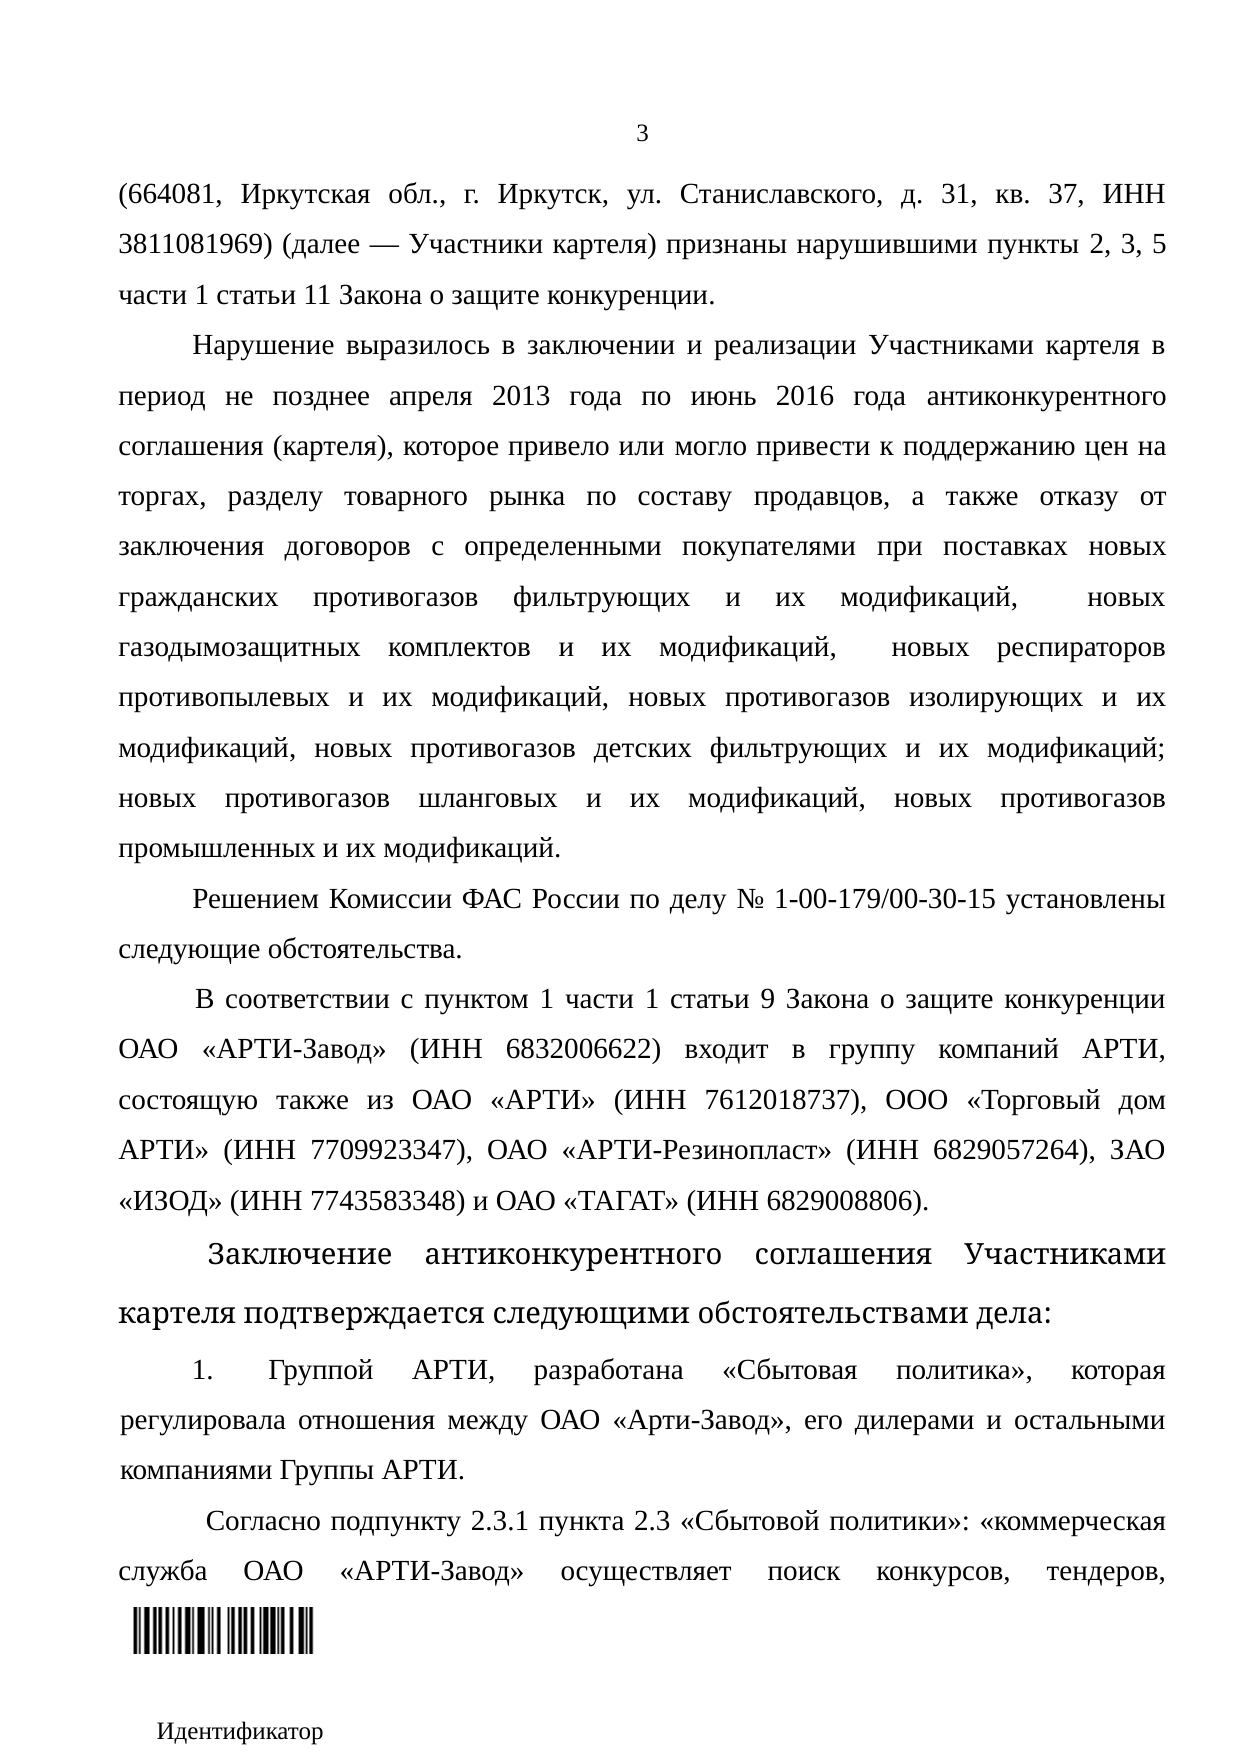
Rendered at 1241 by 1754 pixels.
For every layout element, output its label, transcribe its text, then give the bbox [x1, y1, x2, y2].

text Заключение антиконкурентного соглашения Участниками картеля подтверждается следующими обстоятельствами дела: [118, 1233, 1167, 1332]
text Решением Комиссии ФАС России по делу № 1-00-179/00-30-15 установлены следующие обстоятельства. [118, 881, 1167, 964]
text Согласно подпункту 2.3.1 пункта 2.3 «Сбытовой политики»: «коммерческая служба ОАО «АРТИ-Завод» осуществляет поиск конкурсов, тендеров, [118, 1503, 1167, 1587]
text (664081, Иркутская обл., г. Иркутск, ул. Станиславского, д. 31, кв. 37, ИНН 3811081969) (далее — Участники картеля) признаны нарушившими пункты 2, 3, 5 части 1 статьи 11 Закона о защите конкуренции. [118, 176, 1167, 311]
text В соответствии с пунктом 1 части 1 статьи 9 Закона о защите конкуренции ОАО «АРТИ-Завод» (ИНН 6832006622) входит в группу компаний АРТИ, состоящую также из ОАО «АРТИ» (ИНН 7612018737), ООО «Торговый дом АРТИ» (ИНН 7709923347), ОАО «АРТИ-Резинопласт» (ИНН 6829057264), ЗАО «ИЗОД» (ИНН 7743583348) и ОАО «ТАГАТ» (ИНН 6829008806). [118, 981, 1167, 1216]
list Группой АРТИ, разработана «Сбытовая политика», которая регулировала отношения между ОАО «Арти-Завод», его дилерами и остальными компаниями Группы АРТИ. [120, 1352, 1167, 1486]
picture [118, 1607, 331, 1654]
text Нарушение выразилось в заключении и реализации Участниками картеля в период не позднее апреля 2013 года по июнь 2016 года антиконкурентного соглашения (картеля), которое привело или могло привести к поддержанию цен на торгах, разделу товарного рынка по составу продавцов, а также отказу от заключения договоров с определенными покупателями при поставках новых гражданских противогазов фильтрующих и их модификаций, новых газодымозащитных комплектов и их модификаций, новых респираторов противопылевых и их модификаций, новых противогазов изолирующих и их модификаций, новых противогазов детских фильтрующих и их модификаций; новых противогазов шланговых и их модификаций, новых противогазов промышленных и их модификаций. [118, 327, 1167, 864]
